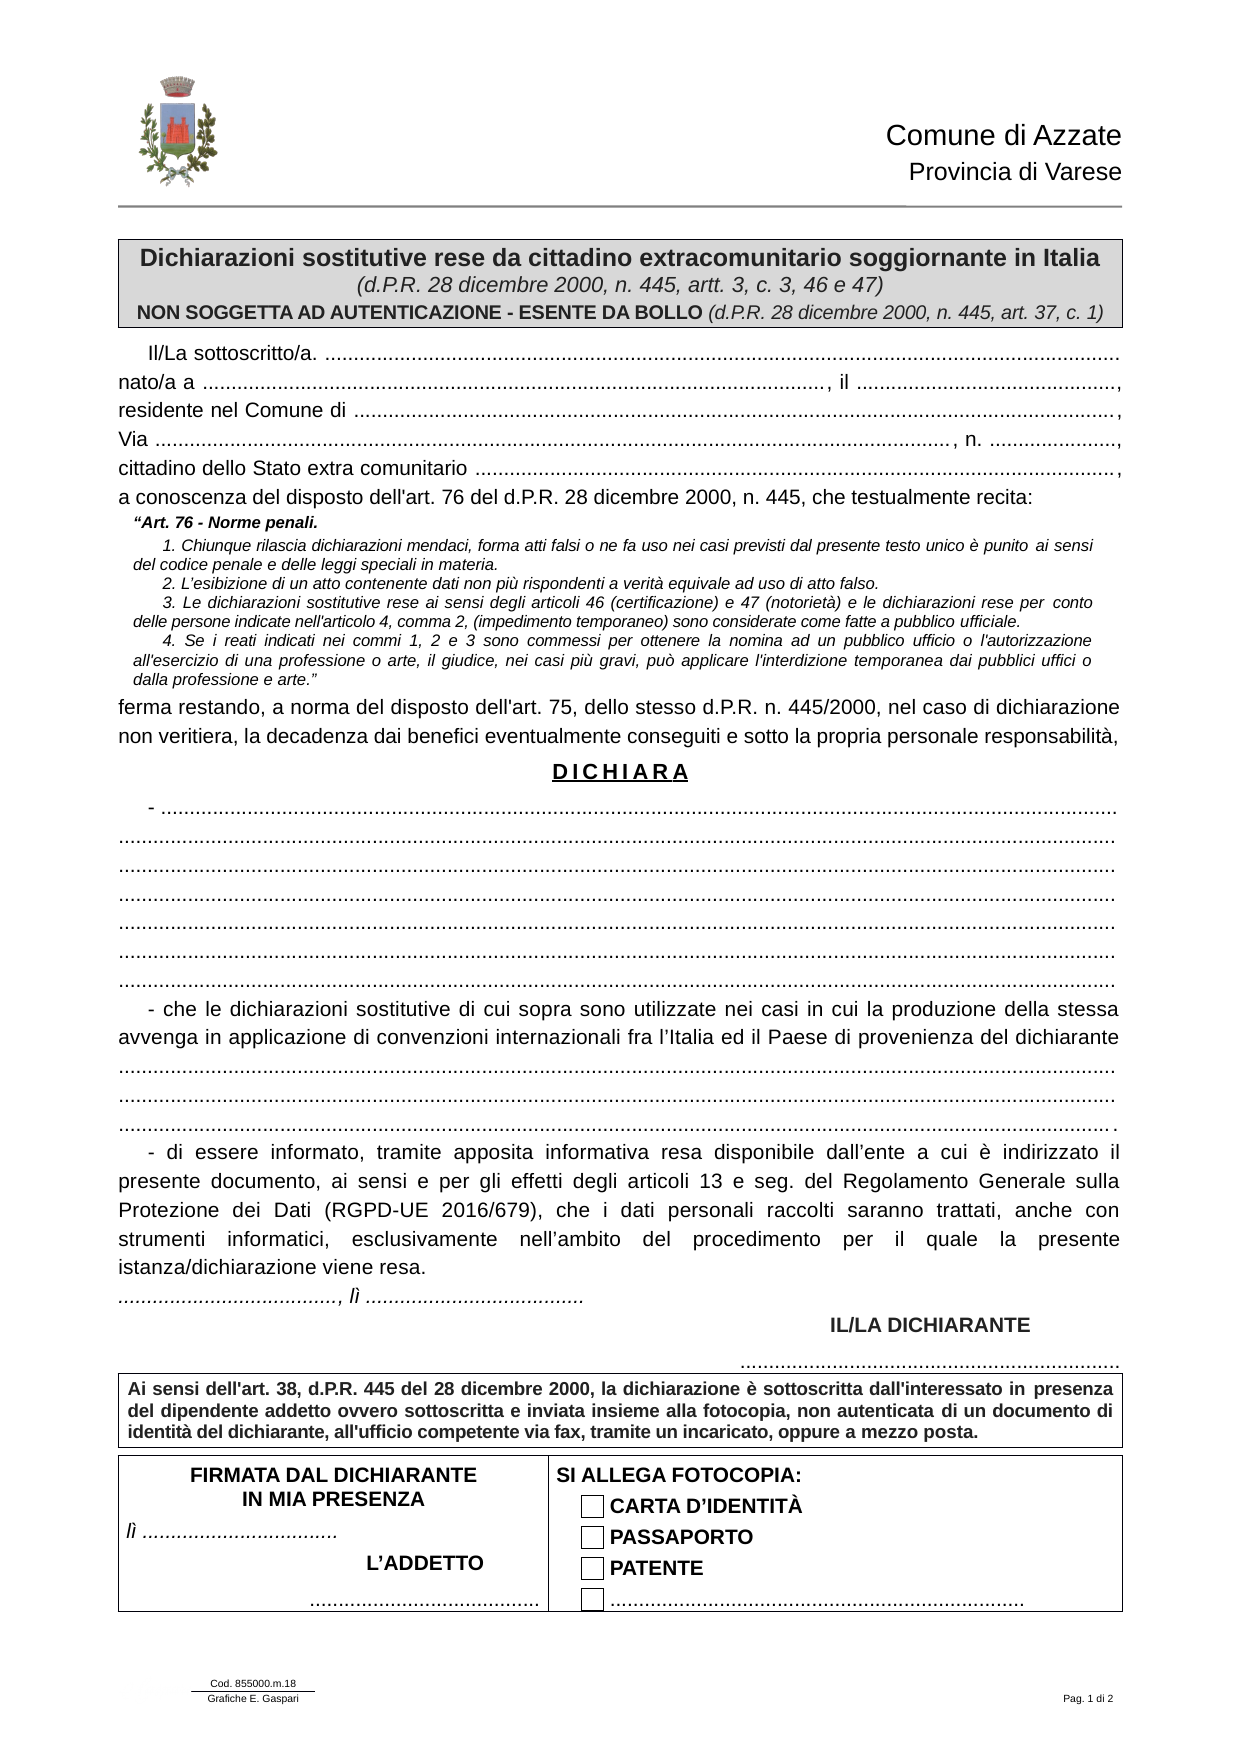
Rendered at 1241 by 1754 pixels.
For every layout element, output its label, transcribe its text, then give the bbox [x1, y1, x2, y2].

text “Art. 76 - Norme penali. [133, 513, 1093, 532]
text ............................................................................................................................................................................. [118, 910, 1122, 934]
text ............................................................................................................................................................................. [118, 824, 1122, 848]
text - ...................................................................................................................................................................... [118, 795, 1122, 819]
table_header FIRMATA DAL DICHIARANTE IN MIA PRESENZA lì .................................. L’ADDETTO ........................................ [119, 1456, 548, 1611]
text 3. Le dichiarazioni sostitutive rese ai sensi degli articoli 46 (certificazione) e 47 (notorietà) e le dichiarazioni rese per conto delle persone indicate nell'articolo 4, comma 2, (impedimento temporaneo) sono considerate come fatte a pubblico ufficiale. [133, 593, 1093, 631]
text 1. Chiunque rilascia dichiarazioni mendaci, forma atti falsi o ne fa uso nei casi previsti dal presente testo unico è punito ai sensi del codice penale e delle leggi speciali in materia. [133, 535, 1093, 574]
text 2. L’esibizione di un atto contenente dati non più rispondenti a verità equivale ad uso di atto falso. [133, 574, 1093, 593]
text ......................................, lì ...................................... [118, 1284, 1122, 1308]
text 4. Se i reati indicati nei commi 1, 2 e 3 sono commessi per ottenere la nomina ad un pubblico ufficio o l'autorizzazione all'esercizio di una professione o arte, il giudice, nei casi più gravi, può applicare l'interdizione temporanea dai pubblici uffici o dalla professione e arte.” [133, 631, 1093, 689]
text Provincia di Varese [229, 157, 1122, 185]
text ............................................................................................................................................................................. [118, 853, 1122, 877]
text - di essere informato, tramite apposita informativa resa disponibile dall’ente a cui è indirizzato il presente documento, ai sensi e per gli effetti degli articoli 13 e seg. del Regolamento Generale sulla Protezione dei Dati (RGPD-UE 2016/679), che i dati personali raccolti saranno trattati, anche con strumenti informatici, esclusivamente nell’ambito del procedimento per il quale la presente istanza/dichiarazione viene resa. [118, 1140, 1122, 1279]
text ............................................................................................................................................................................. [118, 968, 1122, 992]
table_header SI ALLEGA FOTOCOPIA: CARTA D’IDENTITÀ PASSAPORTO PATENTE ........................................................................ [549, 1456, 1122, 1611]
text IL/LA DICHIARANTE [738, 1313, 1122, 1337]
text Il/La sottoscritto/a. .......................................................................................................................................... nato/a a ............................................................................................................, il ............................................., residente nel Comune di ...................................................................................................................................., Via .........................................................................................................................................., n. ......................, cittadino dello Stato extra comunitario ..............................................................................................................., a conoscenza del disposto dell'art. 76 del d.P.R. 28 dicembre 2000, n. 445, che testualmente recita: [118, 341, 1122, 508]
text .................................................................. [738, 1349, 1122, 1373]
table_header Dichiarazioni sostitutive rese da cittadino extracomunitario soggiornante in Italia (d.P.R. 28 dicembre 2000, n. 445, artt. 3, c. 3, 46 e 47) NON SOGGETTA AD AUTENTICAZIONE - ESENTE DA BOLLO (d.P.R. 28 dicembre 2000, n. 445, art. 37, c. 1) [119, 240, 1122, 327]
text DICHIARA [118, 759, 1122, 784]
table_header Ai sensi dell'art. 38, d.P.R. 445 del 28 dicembre 2000, la dichiarazione è sottoscritta dall'interessato in presenza del dipendente addetto ovvero sottoscritta e inviata insieme alla fotocopia, non autenticata di un documento di identità del dichiarante, all'ufficio competente via fax, tramite un incaricato, oppure a mezzo posta. [119, 1374, 1122, 1447]
text ............................................................................................................................................................................. [118, 881, 1122, 905]
text ............................................................................................................................................................................. [118, 939, 1122, 963]
text ferma restando, a norma del disposto dell'art. 75, dello stesso d.P.R. n. 445/2000, nel caso di dichiarazione non veritiera, la decadenza dai benefici eventualmente conseguiti e sotto la propria personale responsabilità, [118, 695, 1122, 748]
text Comune di Azzate [229, 118, 1122, 152]
picture [127, 66, 229, 197]
text - che le dichiarazioni sostitutive di cui sopra sono utilizzate nei casi in cui la produzione della stessa avvenga in applicazione di convenzioni internazionali fra l’Italia ed il Paese di provenienza del dichiarante ............................................................................................................................................................................. ............................................................................................................................................................................. ............................................................................................................................................................................. [118, 996, 1122, 1135]
